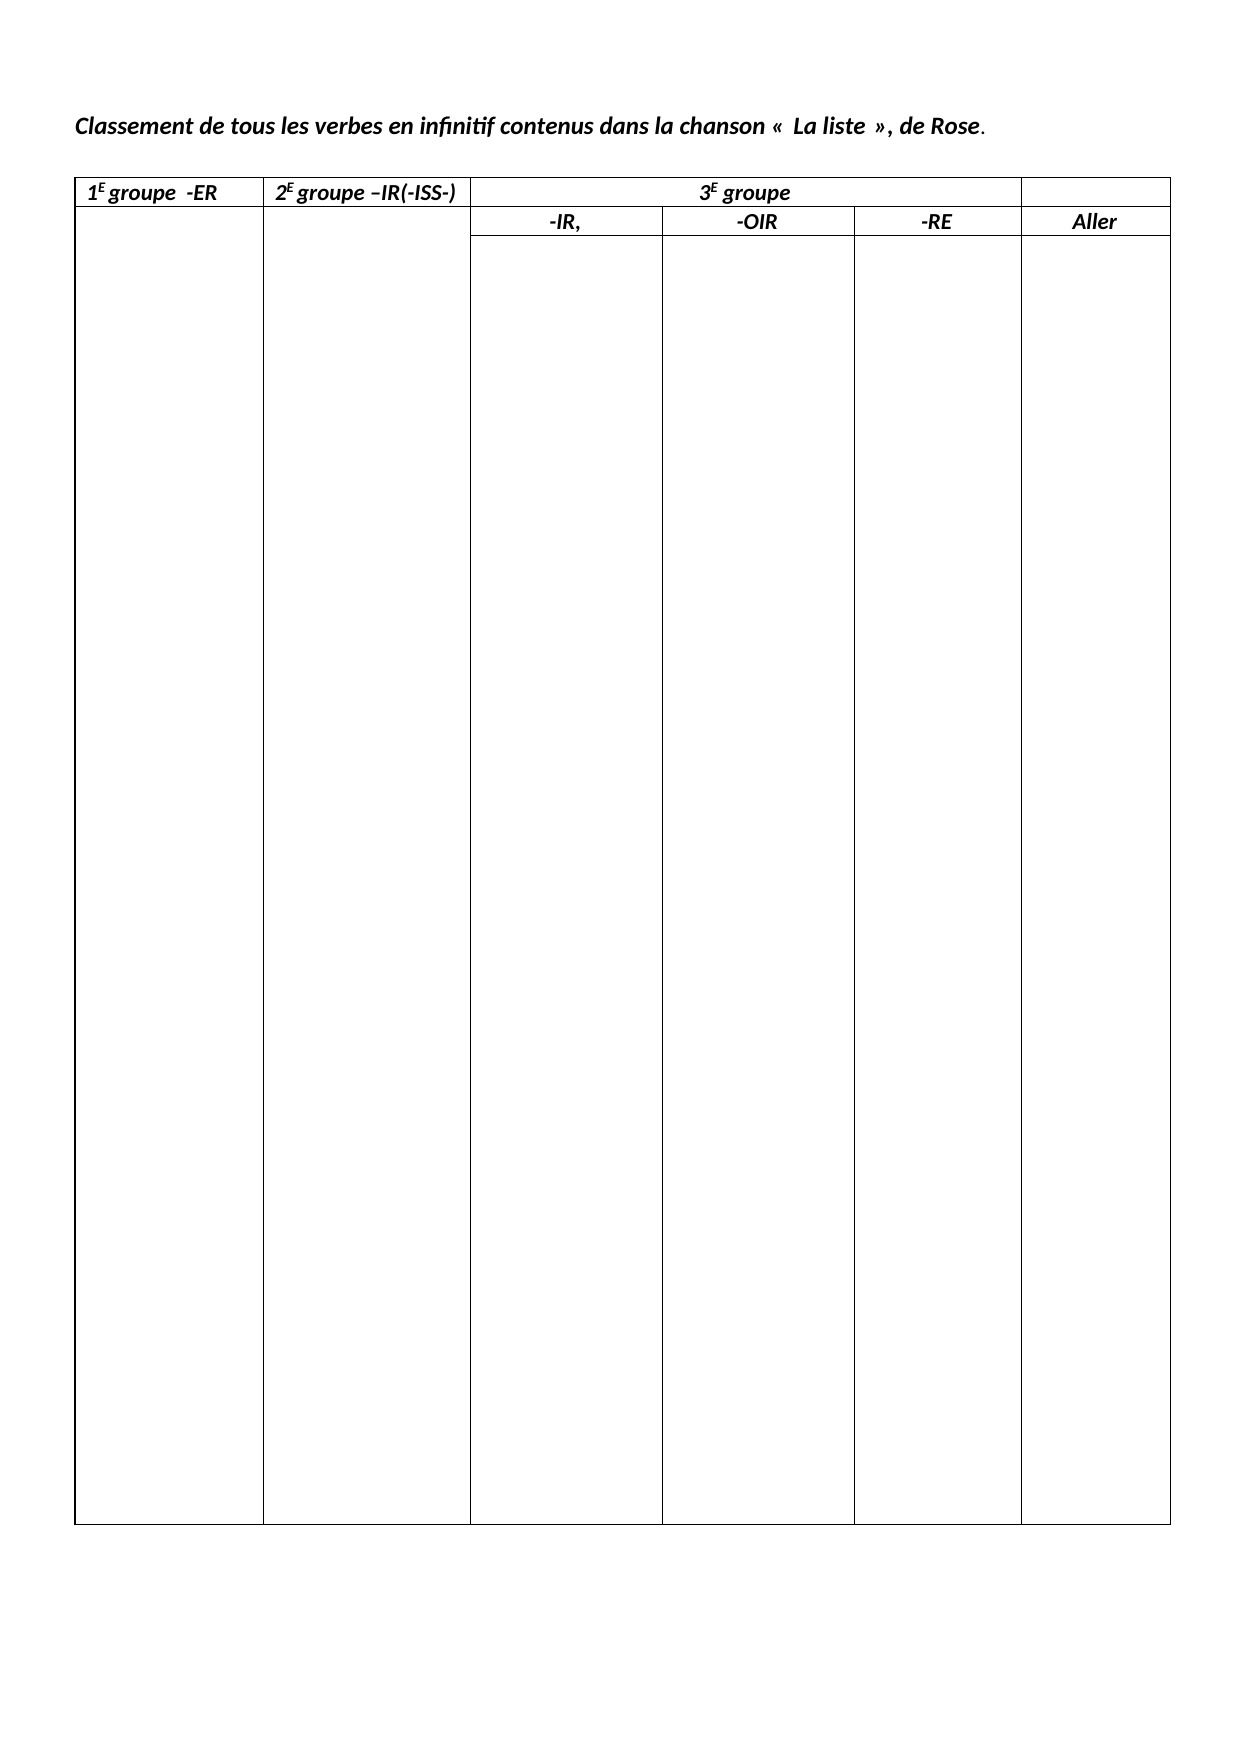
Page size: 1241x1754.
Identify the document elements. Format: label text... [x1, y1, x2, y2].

table_cell [663, 236, 854, 1524]
table_header 3E groupe [471, 178, 1021, 206]
table_cell -RE [855, 207, 1021, 235]
table_cell -OIR [663, 207, 854, 235]
table_cell [855, 236, 1021, 1524]
table_cell -IR, [471, 207, 662, 235]
table_cell [76, 207, 263, 1524]
table_cell [1022, 236, 1170, 1524]
table_header 1E groupe -ER [76, 178, 263, 206]
table_cell [264, 207, 470, 1524]
table_cell [471, 236, 662, 1524]
table_header [1022, 178, 1170, 206]
table_cell Aller [1022, 207, 1170, 235]
text Classement de tous les verbes en infinitif contenus dans la chanson « La liste », de Rose. [75, 110, 1165, 141]
table_header 2E groupe –IR(-ISS-) [264, 178, 470, 206]
